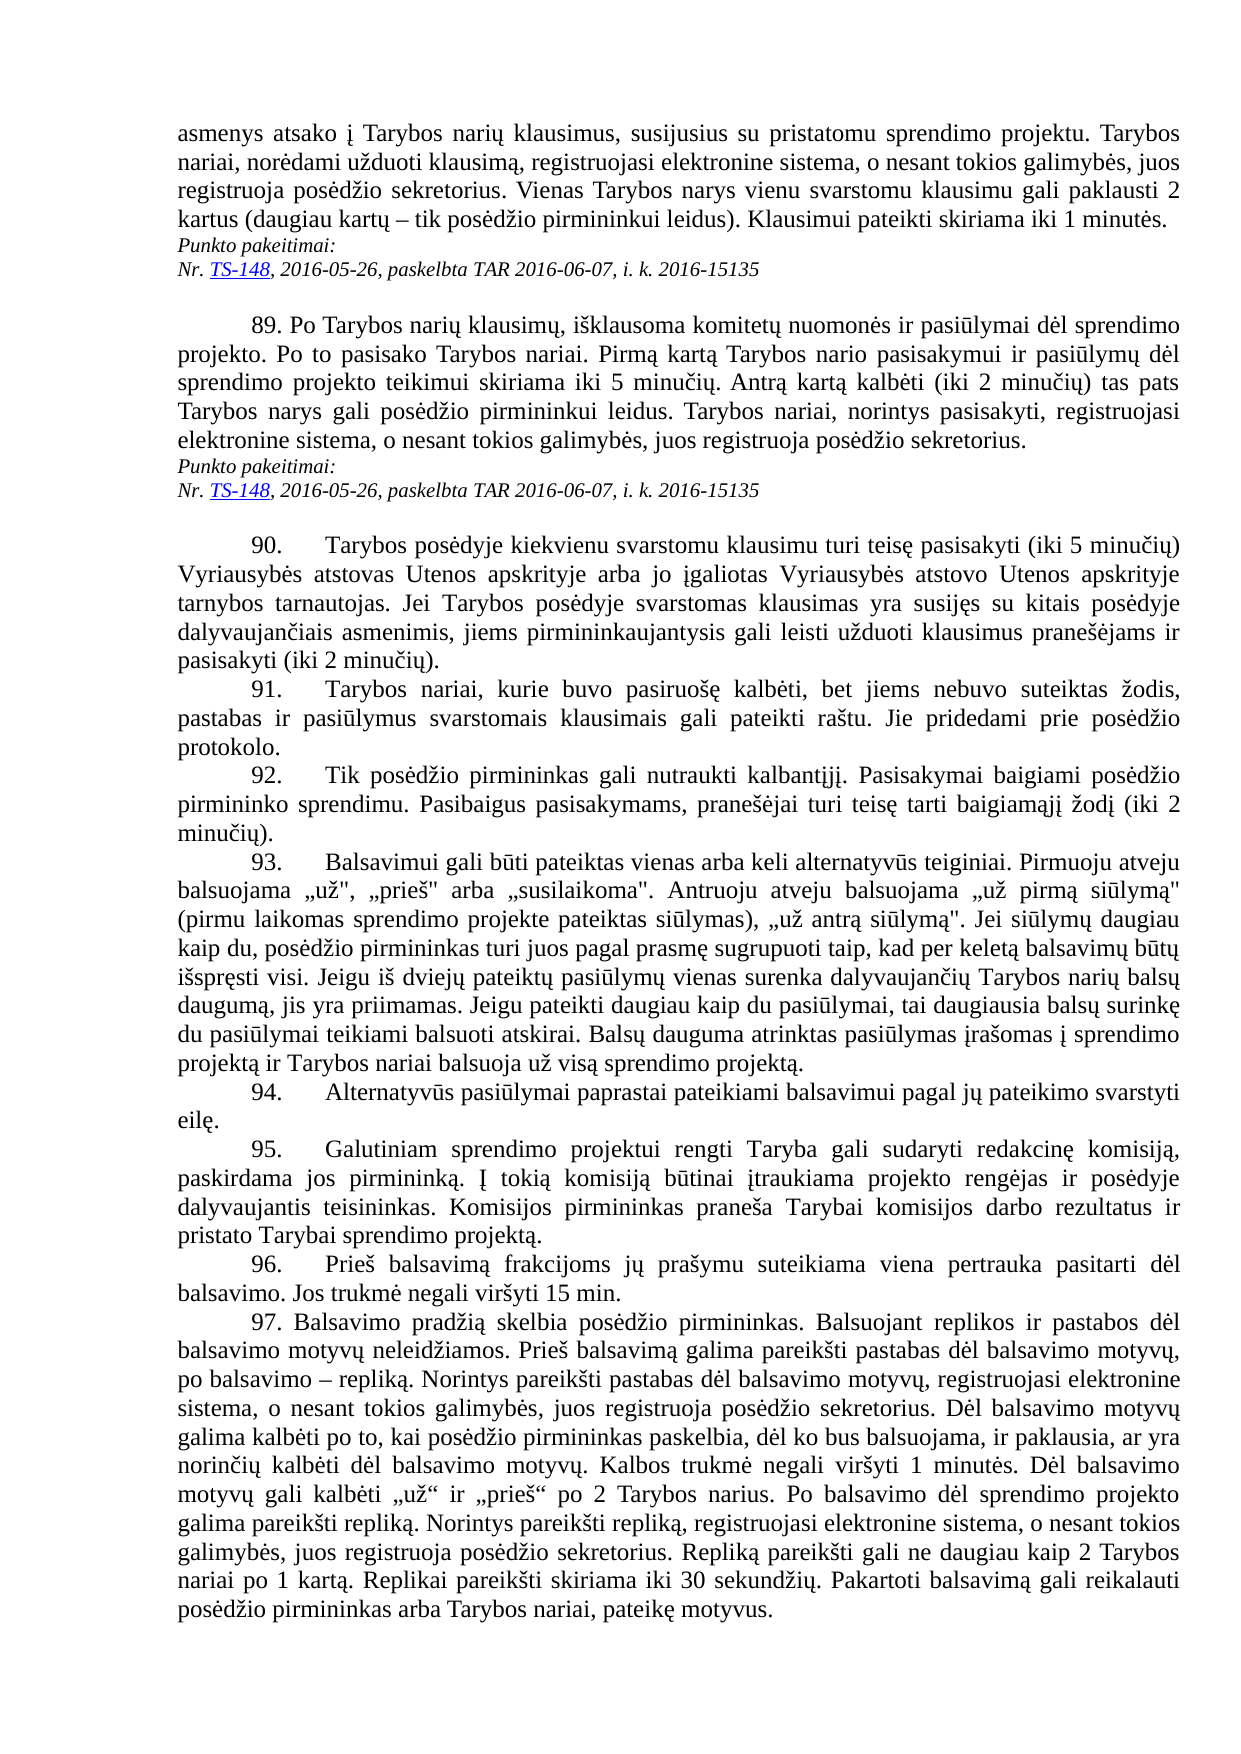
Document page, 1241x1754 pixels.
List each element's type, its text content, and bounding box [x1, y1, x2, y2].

text 97. Balsavimo pradžią skelbia posėdžio pirmininkas. Balsuojant replikos ir pastabos dėl balsavimo motyvų neleidžiamos. Prieš balsavimą galima pareikšti pastabas dėl balsavimo motyvų, po balsavimo – repliką. Norintys pareikšti pastabas dėl balsavimo motyvų, registruojasi elektronine sistema, o nesant tokios galimybės, juos registruoja posėdžio sekretorius. Dėl balsavimo motyvų galima kalbėti po to, kai posėdžio pirmininkas paskelbia, dėl ko bus balsuojama, ir paklausia, ar yra norinčių kalbėti dėl balsavimo motyvų. Kalbos trukmė negali viršyti 1 minutės. Dėl balsavimo motyvų gali kalbėti „už“ ir „prieš“ po 2 Tarybos narius. Po balsavimo dėl sprendimo projekto galima pareikšti repliką. Norintys pareikšti repliką, registruojasi elektronine sistema, o nesant tokios galimybės, juos registruoja posėdžio sekretorius. Repliką pareikšti gali ne daugiau kaip 2 Tarybos nariai po 1 kartą. Replikai pareikšti skiriama iki 30 sekundžių. Pakartoti balsavimą gali reikalauti posėdžio pirmininkas arba Tarybos nariai, pateikę motyvus. [177, 1307, 1181, 1623]
text 93. Balsavimui gali būti pateiktas vienas arba keli alternatyvūs teiginiai. Pirmuoju atveju balsuojama „už", „prieš" arba „susilaikoma". Antruoju atveju balsuojama „už pirmą siūlymą" (pirmu laikomas sprendimo projekte pateiktas siūlymas), „už antrą siūlymą". Jei siūlymų daugiau kaip du, posėdžio pirmininkas turi juos pagal prasmę sugrupuoti taip, kad per keletą balsavimų būtų išspręsti visi. Jeigu iš dviejų pateiktų pasiūlymų vienas surenka dalyvaujančių Tarybos narių balsų daugumą, jis yra priimamas. Jeigu pateikti daugiau kaip du pasiūlymai, tai daugiausia balsų surinkę du pasiūlymai teikiami balsuoti atskirai. Balsų dauguma atrinktas pasiūlymas įrašomas į sprendimo projektą ir Tarybos nariai balsuoja už visą sprendimo projektą. [177, 847, 1181, 1077]
text Punkto pakeitimai: [177, 233, 1181, 257]
text Punkto pakeitimai: [177, 454, 1181, 478]
text 89. Po Tarybos narių klausimų, išklausoma komitetų nuomonės ir pasiūlymai dėl sprendimo projekto. Po to pasisako Tarybos nariai. Pirmą kartą Tarybos nario pasisakymui ir pasiūlymų dėl sprendimo projekto teikimui skiriama iki 5 minučių. Antrą kartą kalbėti (iki 2 minučių) tas pats Tarybos narys gali posėdžio pirmininkui leidus. Tarybos nariai, norintys pasisakyti, registruojasi elektronine sistema, o nesant tokios galimybės, juos registruoja posėdžio sekretorius. [177, 310, 1181, 454]
text 95. Galutiniam sprendimo projektui rengti Taryba gali sudaryti redakcinę komisiją, paskirdama jos pirmininką. Į tokią komisiją būtinai įtraukiama projekto rengėjas ir posėdyje dalyvaujantis teisininkas. Komisijos pirmininkas praneša Tarybai komisijos darbo rezultatus ir pristato Tarybai sprendimo projektą. [177, 1134, 1181, 1249]
text Nr. TS-148, 2016-05-26, paskelbta TAR 2016-06-07, i. k. 2016-15135 [177, 478, 1181, 502]
text Nr. TS-148, 2016-05-26, paskelbta TAR 2016-06-07, i. k. 2016-15135 [177, 257, 1181, 281]
text 91. Tarybos nariai, kurie buvo pasiruošę kalbėti, bet jiems nebuvo suteiktas žodis, pastabas ir pasiūlymus svarstomais klausimais gali pateikti raštu. Jie pridedami prie posėdžio protokolo. [177, 674, 1181, 761]
text 96. Prieš balsavimą frakcijoms jų prašymu suteikiama viena pertrauka pasitarti dėl balsavimo. Jos trukmė negali viršyti 15 min. [177, 1249, 1181, 1307]
text 90. Tarybos posėdyje kiekvienu svarstomu klausimu turi teisę pasisakyti (iki 5 minučių) Vyriausybės atstovas Utenos apskrityje arba jo įgaliotas Vyriausybės atstovo Utenos apskrityje tarnybos tarnautojas. Jei Tarybos posėdyje svarstomas klausimas yra susijęs su kitais posėdyje dalyvaujančiais asmenimis, jiems pirmininkaujantysis gali leisti užduoti klausimus pranešėjams ir pasisakyti (iki 2 minučių). [177, 531, 1181, 674]
text 94. Alternatyvūs pasiūlymai paprastai pateikiami balsavimui pagal jų pateikimo svarstyti eilę. [177, 1077, 1181, 1134]
text 92. Tik posėdžio pirmininkas gali nutraukti kalbantįjį. Pasisakymai baigiami posėdžio pirmininko sprendimu. Pasibaigus pasisakymams, pranešėjai turi teisę tarti baigiamąjį žodį (iki 2 minučių). [177, 761, 1181, 847]
text asmenys atsako į Tarybos narių klausimus, susijusius su pristatomu sprendimo projektu. Tarybos nariai, norėdami užduoti klausimą, registruojasi elektronine sistema, o nesant tokios galimybės, juos registruoja posėdžio sekretorius. Vienas Tarybos narys vienu svarstomu klausimu gali paklausti 2 kartus (daugiau kartų – tik posėdžio pirmininkui leidus). Klausimui pateikti skiriama iki 1 minutės. [177, 118, 1181, 233]
